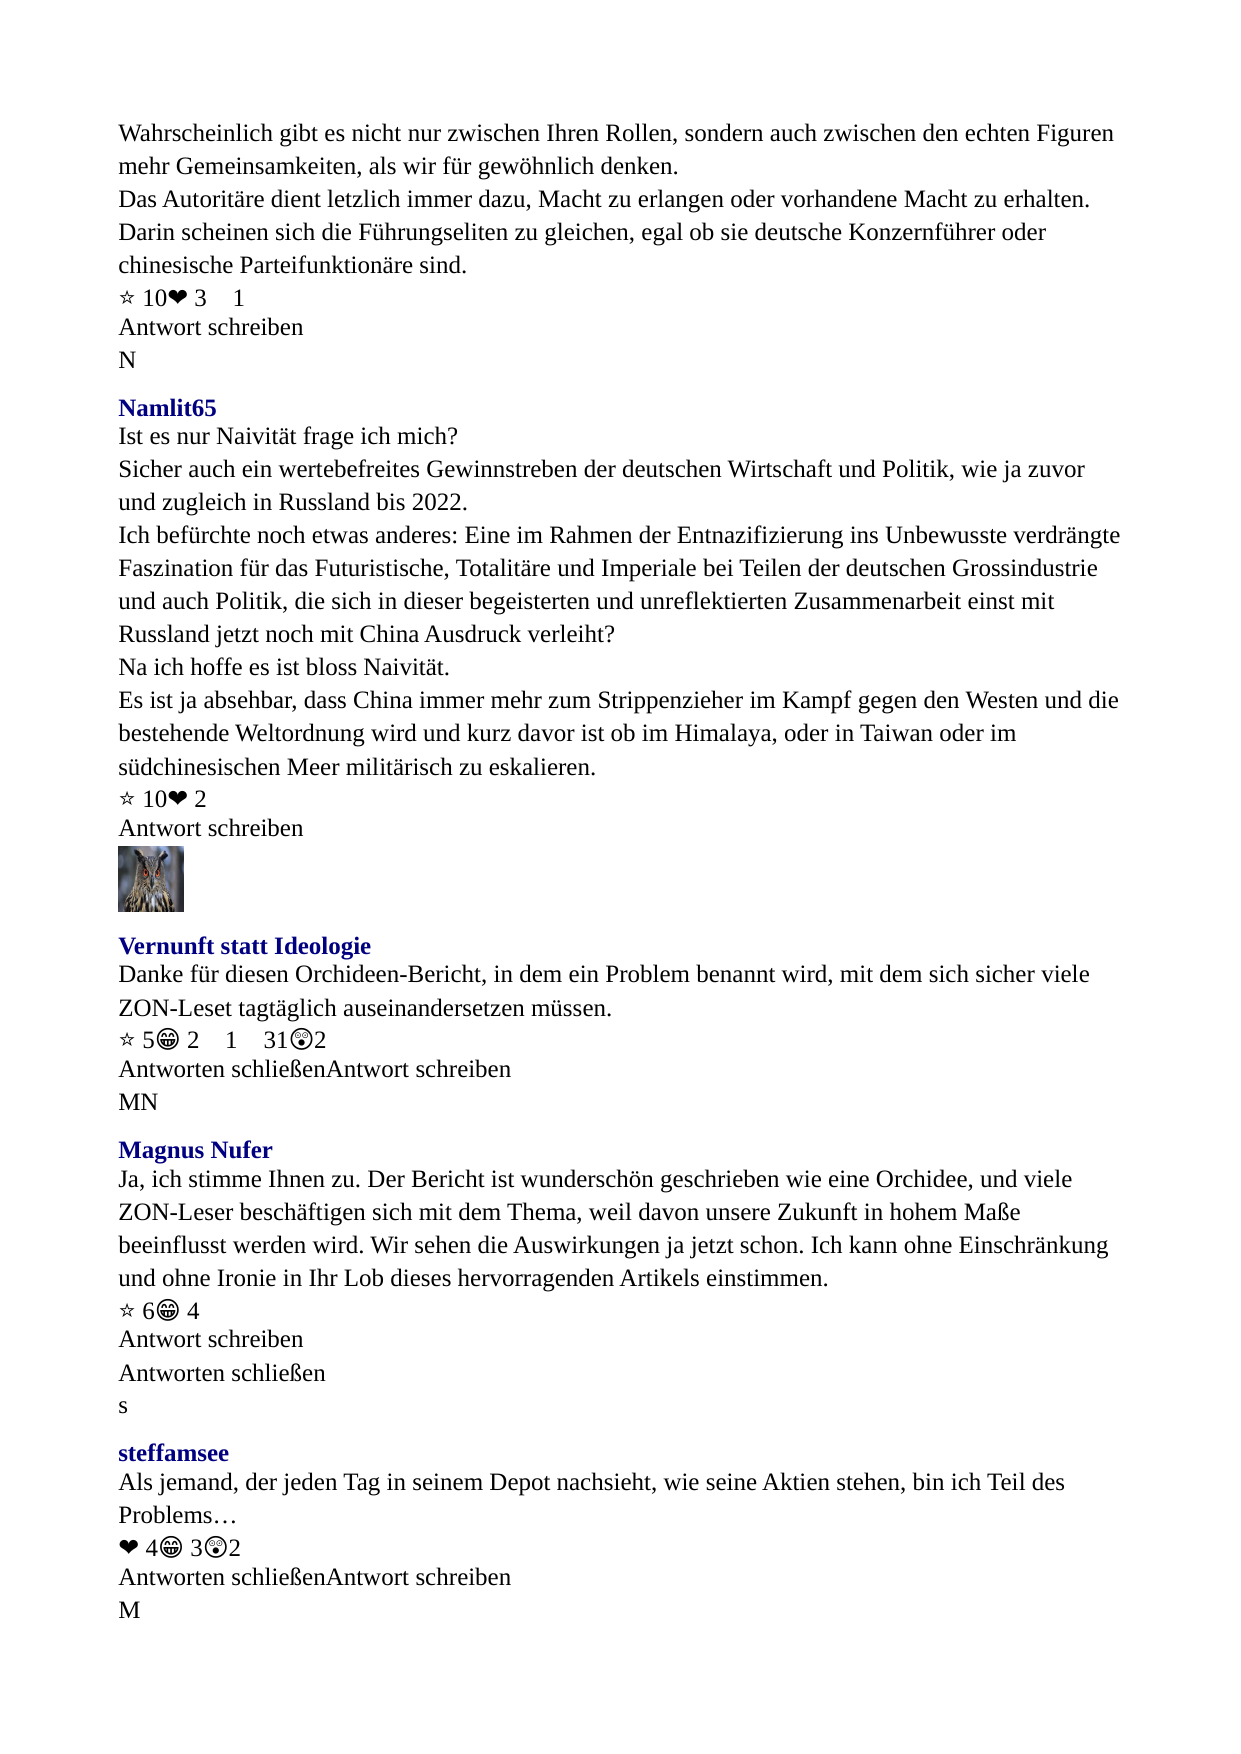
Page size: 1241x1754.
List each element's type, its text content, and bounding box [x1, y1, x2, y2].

subtitle steffamsee [118, 1438, 1122, 1467]
text Sicher auch ein wertebefreites Gewinnstreben der deutschen Wirtschaft und Politik, wie ja zuvor und zugleich in Russland bis 2022. [118, 454, 1122, 516]
text M [118, 1595, 1122, 1623]
text ⭐️ 6😁 4 [118, 1296, 1122, 1324]
text N [118, 345, 1122, 374]
text ⭐️ 10❤️ 2 [118, 784, 1122, 813]
text Wahrscheinlich gibt es nicht nur zwischen Ihren Rollen, sondern auch zwischen den echten Figuren mehr Gemeinsamkeiten, als wir für gewöhnlich denken. [118, 118, 1122, 180]
text Antworten schließenAntwort schreiben [118, 1562, 1122, 1591]
text MN [118, 1087, 1122, 1116]
text Antwort schreiben [118, 1324, 1122, 1353]
subtitle Vernunft statt Ideologie [118, 931, 1122, 959]
subtitle Namlit65 [118, 393, 1122, 421]
text ⭐️ 10❤️ 3🤨 1 [118, 283, 1122, 312]
subtitle Magnus Nufer [118, 1135, 1122, 1164]
text Antwort schreiben [118, 813, 1122, 842]
text Ja, ich stimme Ihnen zu. Der Bericht ist wunderschön geschrieben wie eine Orchidee, und viele ZON-Leser beschäftigen sich mit dem Thema, weil davon unsere Zukunft in hohem Maße beeinflusst werden wird. Wir sehen die Auswirkungen ja jetzt schon. Ich kann ohne Einschränkung und ohne Ironie in Ihr Lob dieses hervorragenden Artikels einstimmen. [118, 1164, 1122, 1292]
text Ich befürchte noch etwas anderes: Eine im Rahmen der Entnazifizierung ins Unbewusste verdrängte Faszination für das Futuristische, Totalitäre und Imperiale bei Teilen der deutschen Grossindustrie und auch Politik, die sich in dieser begeisterten und unreflektierten Zusammenarbeit einst mit Russland jetzt noch mit China Ausdruck verleiht? [118, 520, 1122, 648]
text Es ist ja absehbar, dass China immer mehr zum Strippenzieher im Kampf gegen den Westen und die bestehende Weltordnung wird und kurz davor ist ob im Himalaya, oder in Taiwan oder im südchinesischen Meer militärisch zu eskalieren. [118, 686, 1122, 780]
text Na ich hoffe es ist bloss Naivität. [118, 652, 1122, 681]
text Antworten schließenAntwort schreiben [118, 1054, 1122, 1083]
picture [118, 846, 184, 912]
text s [118, 1391, 1122, 1419]
text Ist es nur Naivität frage ich mich? [118, 421, 1122, 450]
text Als jemand, der jeden Tag in seinem Depot nachsieht, wie seine Aktien stehen, bin ich Teil des Problems… [118, 1467, 1122, 1529]
text Antworten schließen [118, 1358, 1122, 1386]
text Das Autoritäre dient letzlich immer dazu, Macht zu erlangen oder vorhandene Macht zu erhalten. Darin scheinen sich die Führungseliten zu gleichen, egal ob sie deutsche Konzernführer oder chinesische Parteifunktionäre sind. [118, 184, 1122, 279]
text Danke für diesen Orchideen-Bericht, in dem ein Problem benannt wird, mit dem sich sicher viele ZON-Leset tagtäglich auseinandersetzen müssen. [118, 959, 1122, 1021]
text ❤️ 4😁 3😲 2 [118, 1533, 1122, 1562]
text ⭐️ 5😁 2🙁 1🤨 31😲 2 [118, 1026, 1122, 1054]
text Antwort schreiben [118, 312, 1122, 341]
